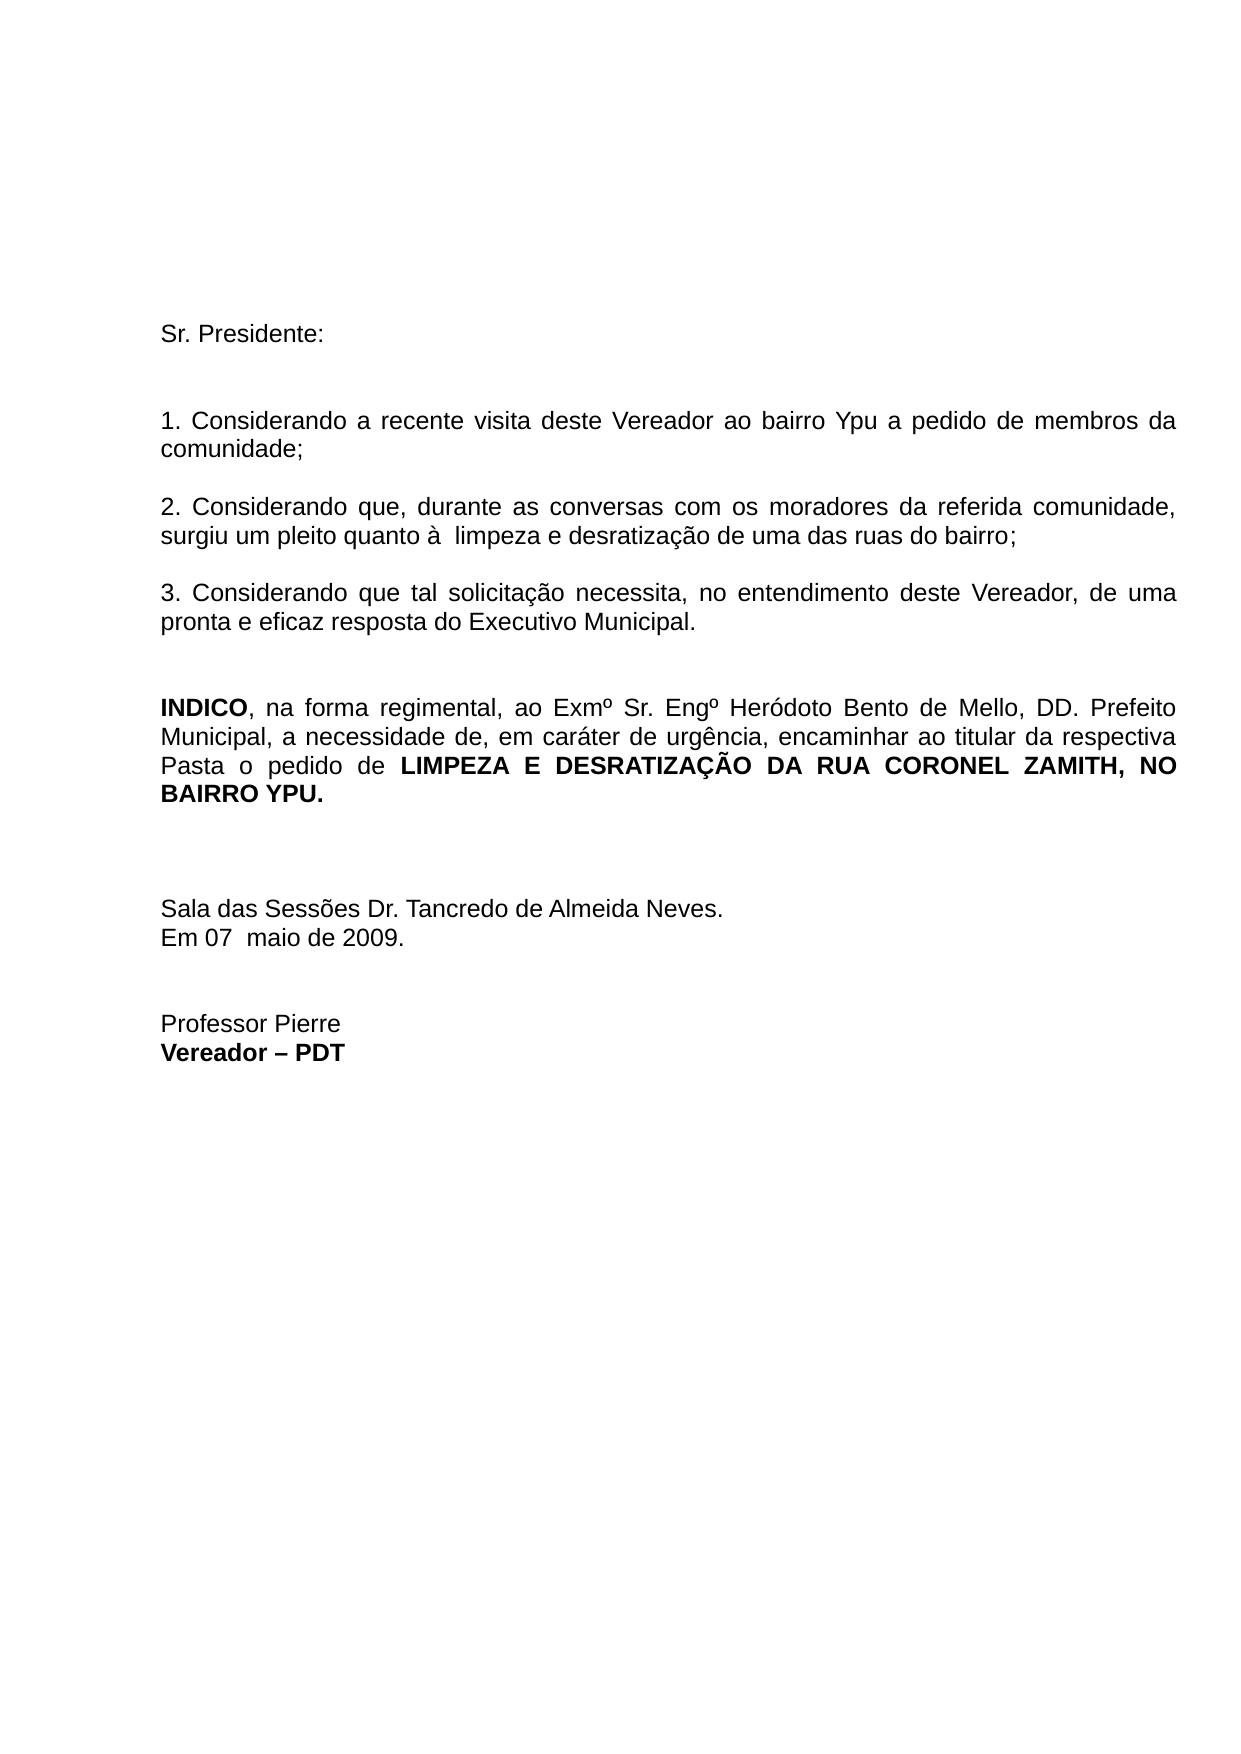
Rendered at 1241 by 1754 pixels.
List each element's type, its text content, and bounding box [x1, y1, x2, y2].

text Sala das Sessões Dr. Tancredo de Almeida Neves. [160, 894, 1178, 923]
text 3. Considerando que tal solicitação necessita, no entendimento deste Vereador, de uma pronta e eficaz resposta do Executivo Municipal. [160, 578, 1178, 636]
text 1. Considerando a recente visita deste Vereador ao bairro Ypu a pedido de membros da comunidade; [160, 406, 1178, 463]
text Em 07 maio de 2009. [160, 923, 1178, 952]
text Professor Pierre [160, 1009, 1178, 1038]
text Vereador – PDT [160, 1038, 1178, 1067]
text INDICO, na forma regimental, ao Exmº Sr. Engº Heródoto Bento de Mello, DD. Prefeito Municipal, a necessidade de, em caráter de urgência, encaminhar ao titular da respectiva Pasta o pedido de LIMPEZA E DESRATIZAÇÃO DA RUA CORONEL ZAMITH, NO BAIRRO YPU. [160, 693, 1178, 808]
text 2. Considerando que, durante as conversas com os moradores da referida comunidade, surgiu um pleito quanto à limpeza e desratização de uma das ruas do bairro; [160, 492, 1178, 549]
text Sr. Presidente: [160, 319, 1178, 348]
